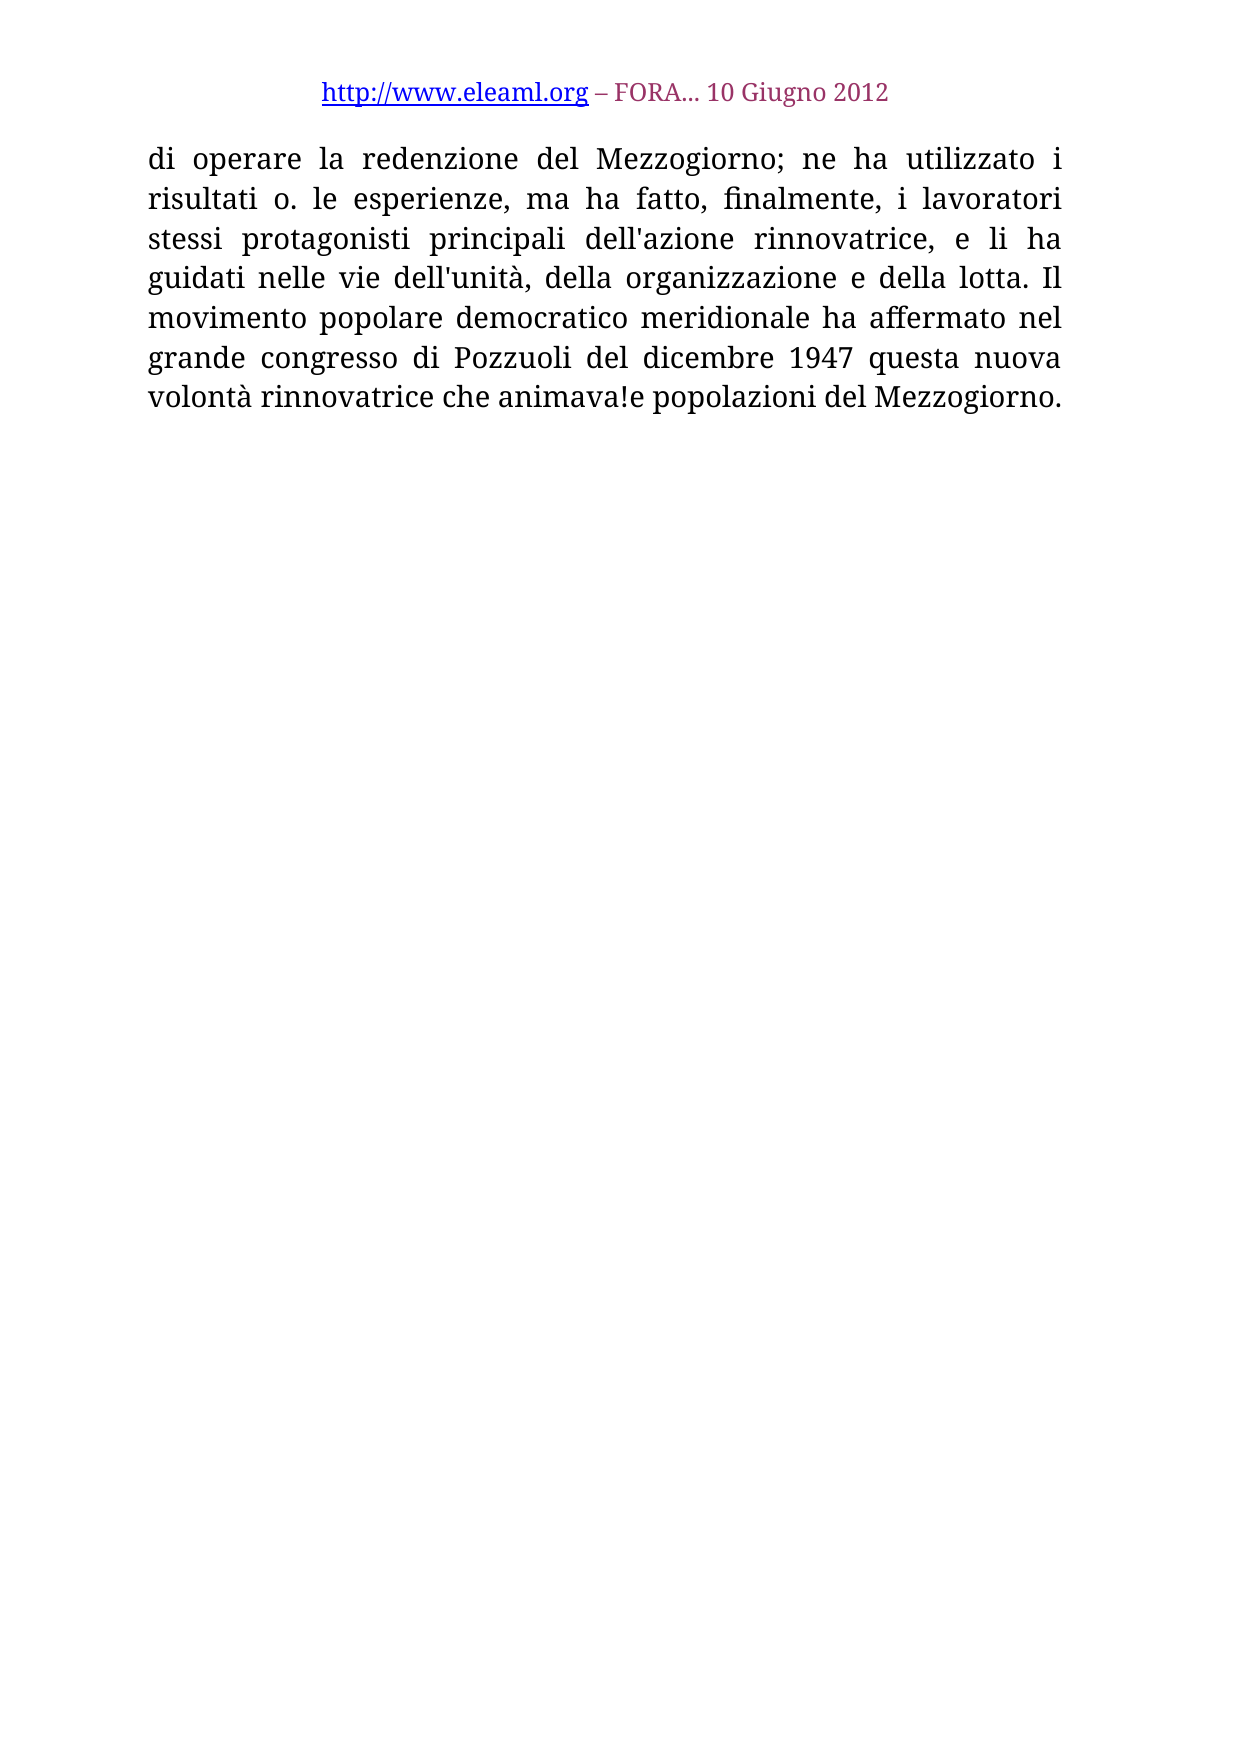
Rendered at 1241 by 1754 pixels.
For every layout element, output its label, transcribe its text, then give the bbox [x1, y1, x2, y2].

text di operare la redenzione del Mezzogiorno; ne ha utilizzato i risultati o. le esperienze, ma ha fatto, finalmente, i lavoratori stessi protagonisti principali dell'azione rinnovatrice, e li ha guidati nelle vie dell'unità, della organizzazione e della lotta. Il movimento popolare democratico meridionale ha affermato nel grande congresso di Pozzuoli del dicembre 1947 questa nuova volontà rinnovatrice che animava!e popolazioni del Mezzogiorno. [148, 138, 1063, 416]
